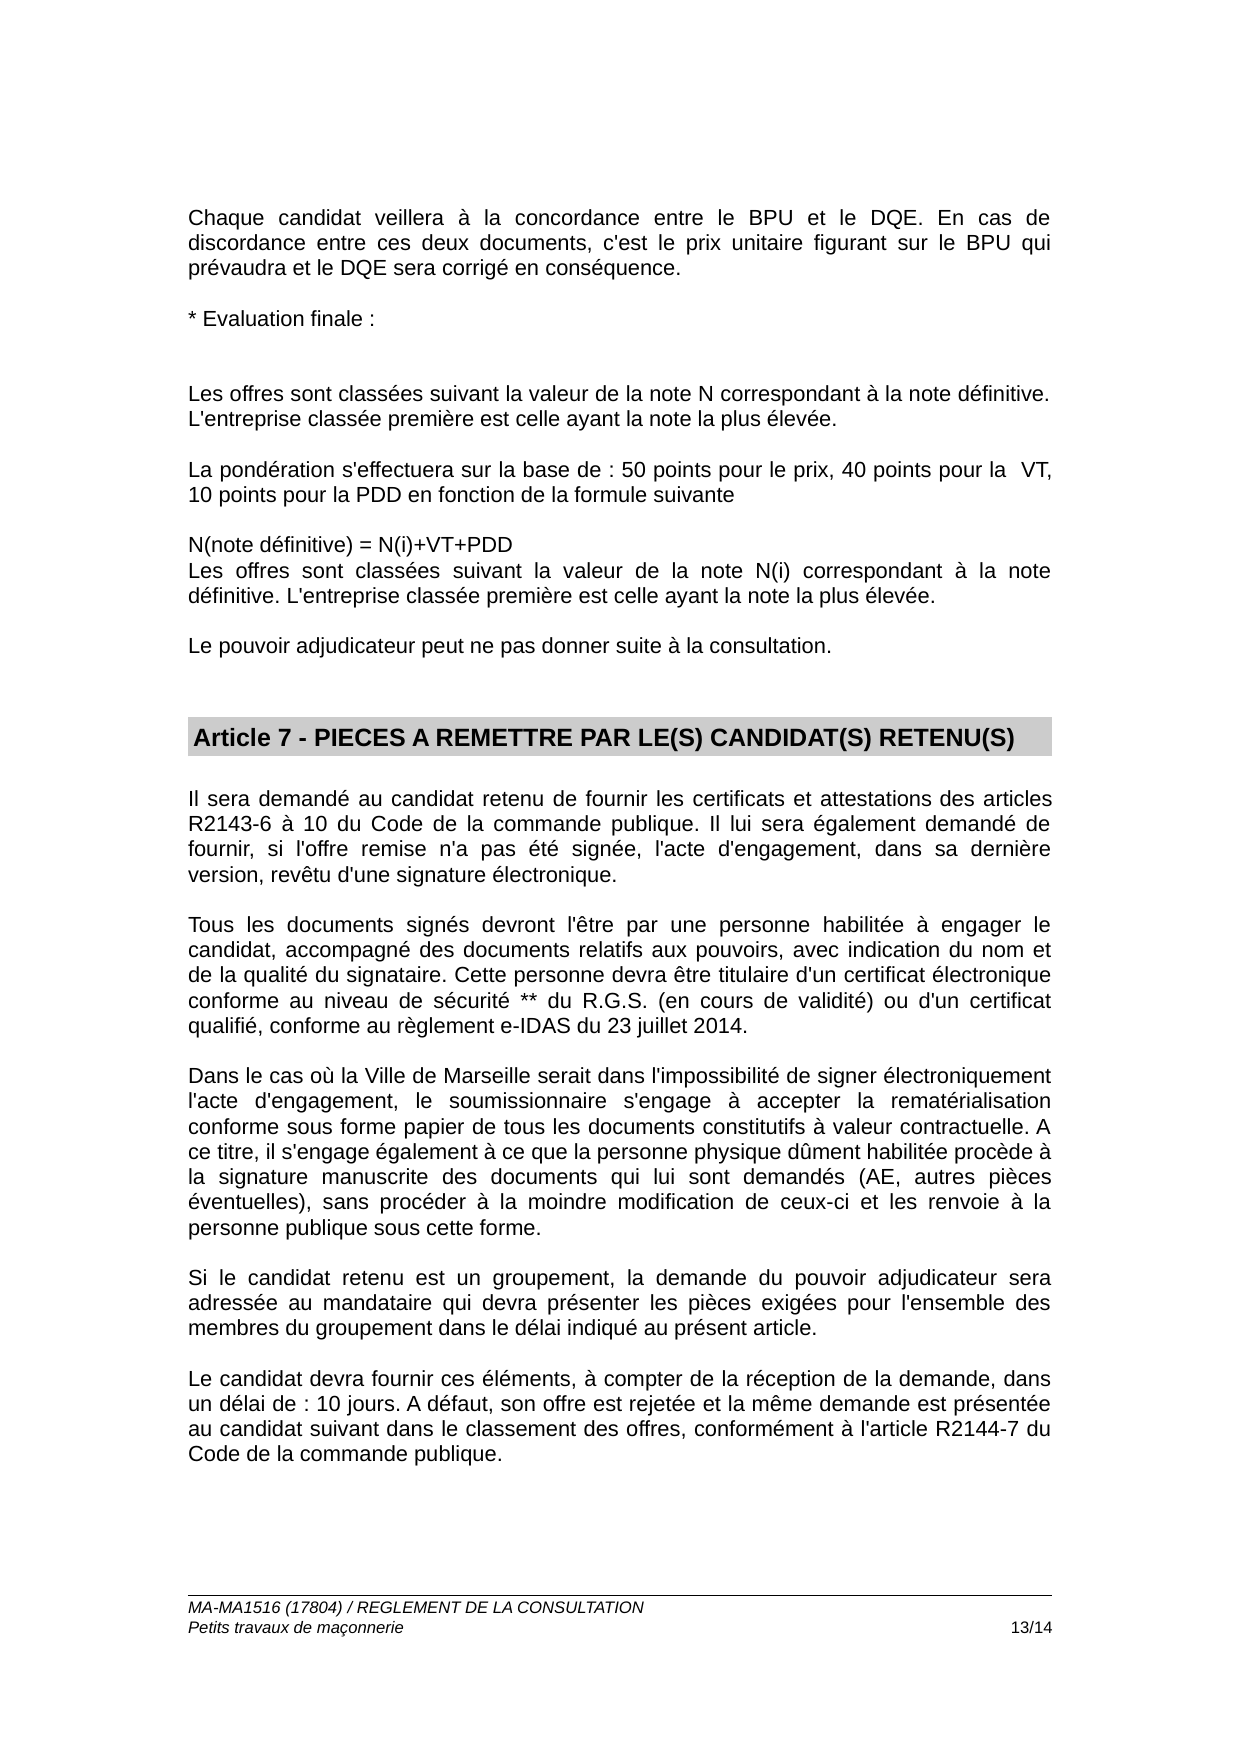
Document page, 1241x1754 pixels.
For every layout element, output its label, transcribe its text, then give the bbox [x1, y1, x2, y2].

subtitle PIECES A REMETTRE PAR LE(S) CANDIDAT(S) RETENU(S) [190, 720, 1050, 754]
text Dans le cas où la Ville de Marseille serait dans l'impossibilité de signer électroniquement l'acte d'engagement, le soumissionnaire s'engage à accepter la rematérialisation conforme sous forme papier de tous les documents constitutifs à valeur contractuelle. A ce titre, il s'engage également à ce que la personne physique dûment habilitée procède à la signature manuscrite des documents qui lui sont demandés (AE, autres pièces éventuelles), sans procéder à la moindre modification de ceux-ci et les renvoie à la personne publique sous cette forme. [188, 1063, 1052, 1239]
text Le candidat devra fournir ces éléments, à compter de la réception de la demande, dans un délai de : 10 jours. A défaut, son offre est rejetée et la même demande est présentée au candidat suivant dans le classement des offres, conformément à l'article R2144-7 du Code de la commande publique. [188, 1366, 1052, 1466]
text Les offres sont classées suivant la valeur de la note N correspondant à la note définitive. L'entreprise classée première est celle ayant la note la plus élevée. [188, 381, 1052, 431]
text Les offres sont classées suivant la valeur de la note N(i) correspondant à la note définitive. L'entreprise classée première est celle ayant la note la plus élevée. [188, 557, 1052, 608]
text N(note définitive) = N(i)+VT+PDD [188, 532, 1052, 557]
text Il sera demandé au candidat retenu de fournir les certificats et attestations des articles R2143-6 à 10 du Code de la commande publique. Il lui sera également demandé de fournir, si l'offre remise n'a pas été signée, l'acte d'engagement, dans sa dernière version, revêtu d'une signature électronique. [188, 786, 1052, 887]
text * Evaluation finale : [188, 305, 1052, 331]
text Tous les documents signés devront l'être par une personne habilitée à engager le candidat, accompagné des documents relatifs aux pouvoirs, avec indication du nom et de la qualité du signataire. Cette personne devra être titulaire d'un certificat électronique conforme au niveau de sécurité ** du R.G.S. (en cours de validité) ou d'un certificat qualifié, conforme au règlement e-IDAS du 23 juillet 2014. [188, 912, 1052, 1038]
text Chaque candidat veillera à la concordance entre le BPU et le DQE. En cas de discordance entre ces deux documents, c'est le prix unitaire figurant sur le BPU qui prévaudra et le DQE sera corrigé en conséquence. [188, 204, 1052, 280]
text Si le candidat retenu est un groupement, la demande du pouvoir adjudicateur sera adressée au mandataire qui devra présenter les pièces exigées pour l'ensemble des membres du groupement dans le délai indiqué au présent article. [188, 1265, 1052, 1340]
text Le pouvoir adjudicateur peut ne pas donner suite à la consultation. [188, 633, 1052, 658]
text La pondération s'effectuera sur la base de : 50 points pour le prix, 40 points pour la VT, 10 points pour la PDD en fonction de la formule suivante [188, 457, 1052, 507]
